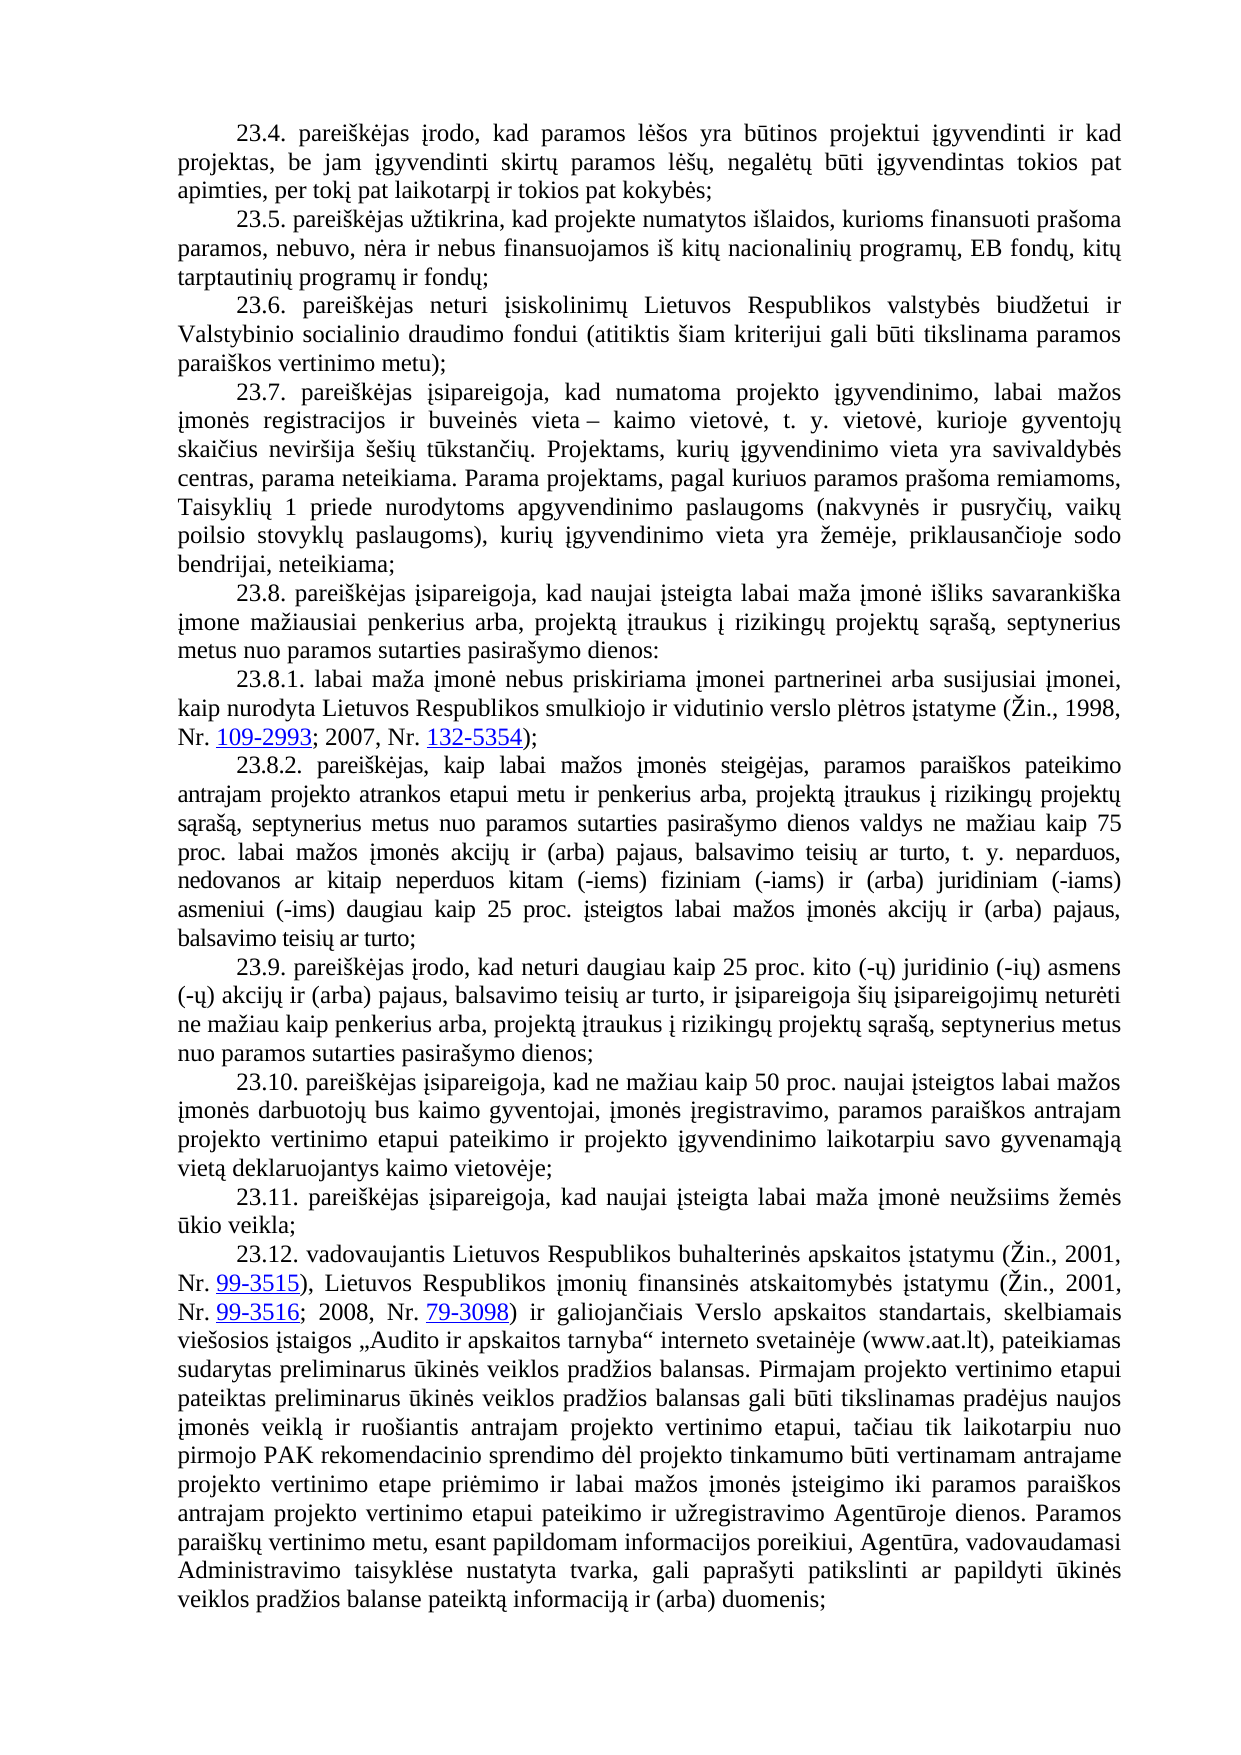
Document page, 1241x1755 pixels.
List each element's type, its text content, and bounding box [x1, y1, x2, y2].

text 23.6. pareiškėjas neturi įsiskolinimų Lietuvos Respublikos valstybės biudžetui ir Valstybinio socialinio draudimo fondui (atitiktis šiam kriterijui gali būti tikslinama paramos paraiškos vertinimo metu); [177, 291, 1122, 377]
text 23.4. pareiškėjas įrodo, kad paramos lėšos yra būtinos projektui įgyvendinti ir kad projektas, be jam įgyvendinti skirtų paramos lėšų, negalėtų būti įgyvendintas tokios pat apimties, per tokį pat laikotarpį ir tokios pat kokybės; [177, 118, 1122, 204]
text 23.8.2. pareiškėjas, kaip labai mažos įmonės steigėjas, paramos paraiškos pateikimo antrajam projekto atrankos etapui metu ir penkerius arba, projektą įtraukus į rizikingų projektų sąrašą, septynerius metus nuo paramos sutarties pasirašymo dienos valdys ne mažiau kaip 75 proc. labai mažos įmonės akcijų ir (arba) pajaus, balsavimo teisių ar turto, t. y. neparduos, nedovanos ar kitaip neperduos kitam (-iems) fiziniam (-iams) ir (arba) juridiniam (-iams) asmeniui (-ims) daugiau kaip 25 proc. įsteigtos labai mažos įmonės akcijų ir (arba) pajaus, balsavimo teisių ar turto; [177, 751, 1122, 952]
text 23.9. pareiškėjas įrodo, kad neturi daugiau kaip 25 proc. kito (-ų) juridinio (-ių) asmens (-ų) akcijų ir (arba) pajaus, balsavimo teisių ar turto, ir įsipareigoja šių įsipareigojimų neturėti ne mažiau kaip penkerius arba, projektą įtraukus į rizikingų projektų sąrašą, septynerius metus nuo paramos sutarties pasirašymo dienos; [177, 952, 1122, 1067]
text 23.8.1. labai maža įmonė nebus priskiriama įmonei partnerinei arba susijusiai įmonei, kaip nurodyta Lietuvos Respublikos smulkiojo ir vidutinio verslo plėtros įstatyme (Žin., 1998, Nr. 109-2993; 2007, Nr. 132-5354); [177, 664, 1122, 751]
text 23.5. pareiškėjas užtikrina, kad projekte numatytos išlaidos, kurioms finansuoti prašoma paramos, nebuvo, nėra ir nebus finansuojamos iš kitų nacionalinių programų, EB fondų, kitų tarptautinių programų ir fondų; [177, 204, 1122, 291]
text 23.10. pareiškėjas įsipareigoja, kad ne mažiau kaip 50 proc. naujai įsteigtos labai mažos įmonės darbuotojų bus kaimo gyventojai, įmonės įregistravimo, paramos paraiškos antrajam projekto vertinimo etapui pateikimo ir projekto įgyvendinimo laikotarpiu savo gyvenamąją vietą deklaruojantys kaimo vietovėje; [177, 1067, 1122, 1182]
text 23.12. vadovaujantis Lietuvos Respublikos buhalterinės apskaitos įstatymu (Žin., 2001, Nr. 99-3515), Lietuvos Respublikos įmonių finansinės atskaitomybės įstatymu (Žin., 2001, Nr. 99-3516; 2008, Nr. 79-3098) ir galiojančiais Verslo apskaitos standartais, skelbiamais viešosios įstaigos „Audito ir apskaitos tarnyba“ interneto svetainėje (www.aat.lt), pateikiamas sudarytas preliminarus ūkinės veiklos pradžios balansas. Pirmajam projekto vertinimo etapui pateiktas preliminarus ūkinės veiklos pradžios balansas gali būti tikslinamas pradėjus naujos įmonės veiklą ir ruošiantis antrajam projekto vertinimo etapui, tačiau tik laikotarpiu nuo pirmojo PAK rekomendacinio sprendimo dėl projekto tinkamumo būti vertinamam antrajame projekto vertinimo etape priėmimo ir labai mažos įmonės įsteigimo iki paramos paraiškos antrajam projekto vertinimo etapui pateikimo ir užregistravimo Agentūroje dienos. Paramos paraiškų vertinimo metu, esant papildomam informacijos poreikiui, Agentūra, vadovaudamasi Administravimo taisyklėse nustatyta tvarka, gali paprašyti patikslinti ar papildyti ūkinės veiklos pradžios balanse pateiktą informaciją ir (arba) duomenis; [177, 1239, 1122, 1613]
text 23.11. pareiškėjas įsipareigoja, kad naujai įsteigta labai maža įmonė neužsiims žemės ūkio veikla; [177, 1182, 1122, 1239]
text 23.8. pareiškėjas įsipareigoja, kad naujai įsteigta labai maža įmonė išliks savarankiška įmone mažiausiai penkerius arba, projektą įtraukus į rizikingų projektų sąrašą, septynerius metus nuo paramos sutarties pasirašymo dienos: [177, 578, 1122, 664]
text 23.7. pareiškėjas įsipareigoja, kad numatoma projekto įgyvendinimo, labai mažos įmonės registracijos ir buveinės vieta – kaimo vietovė, t. y. vietovė, kurioje gyventojų skaičius neviršija šešių tūkstančių. Projektams, kurių įgyvendinimo vieta yra savivaldybės centras, parama neteikiama. Parama projektams, pagal kuriuos paramos prašoma remiamoms, Taisyklių 1 priede nurodytoms apgyvendinimo paslaugoms (nakvynės ir pusryčių, vaikų poilsio stovyklų paslaugoms), kurių įgyvendinimo vieta yra žemėje, priklausančioje sodo bendrijai, neteikiama; [177, 377, 1122, 578]
